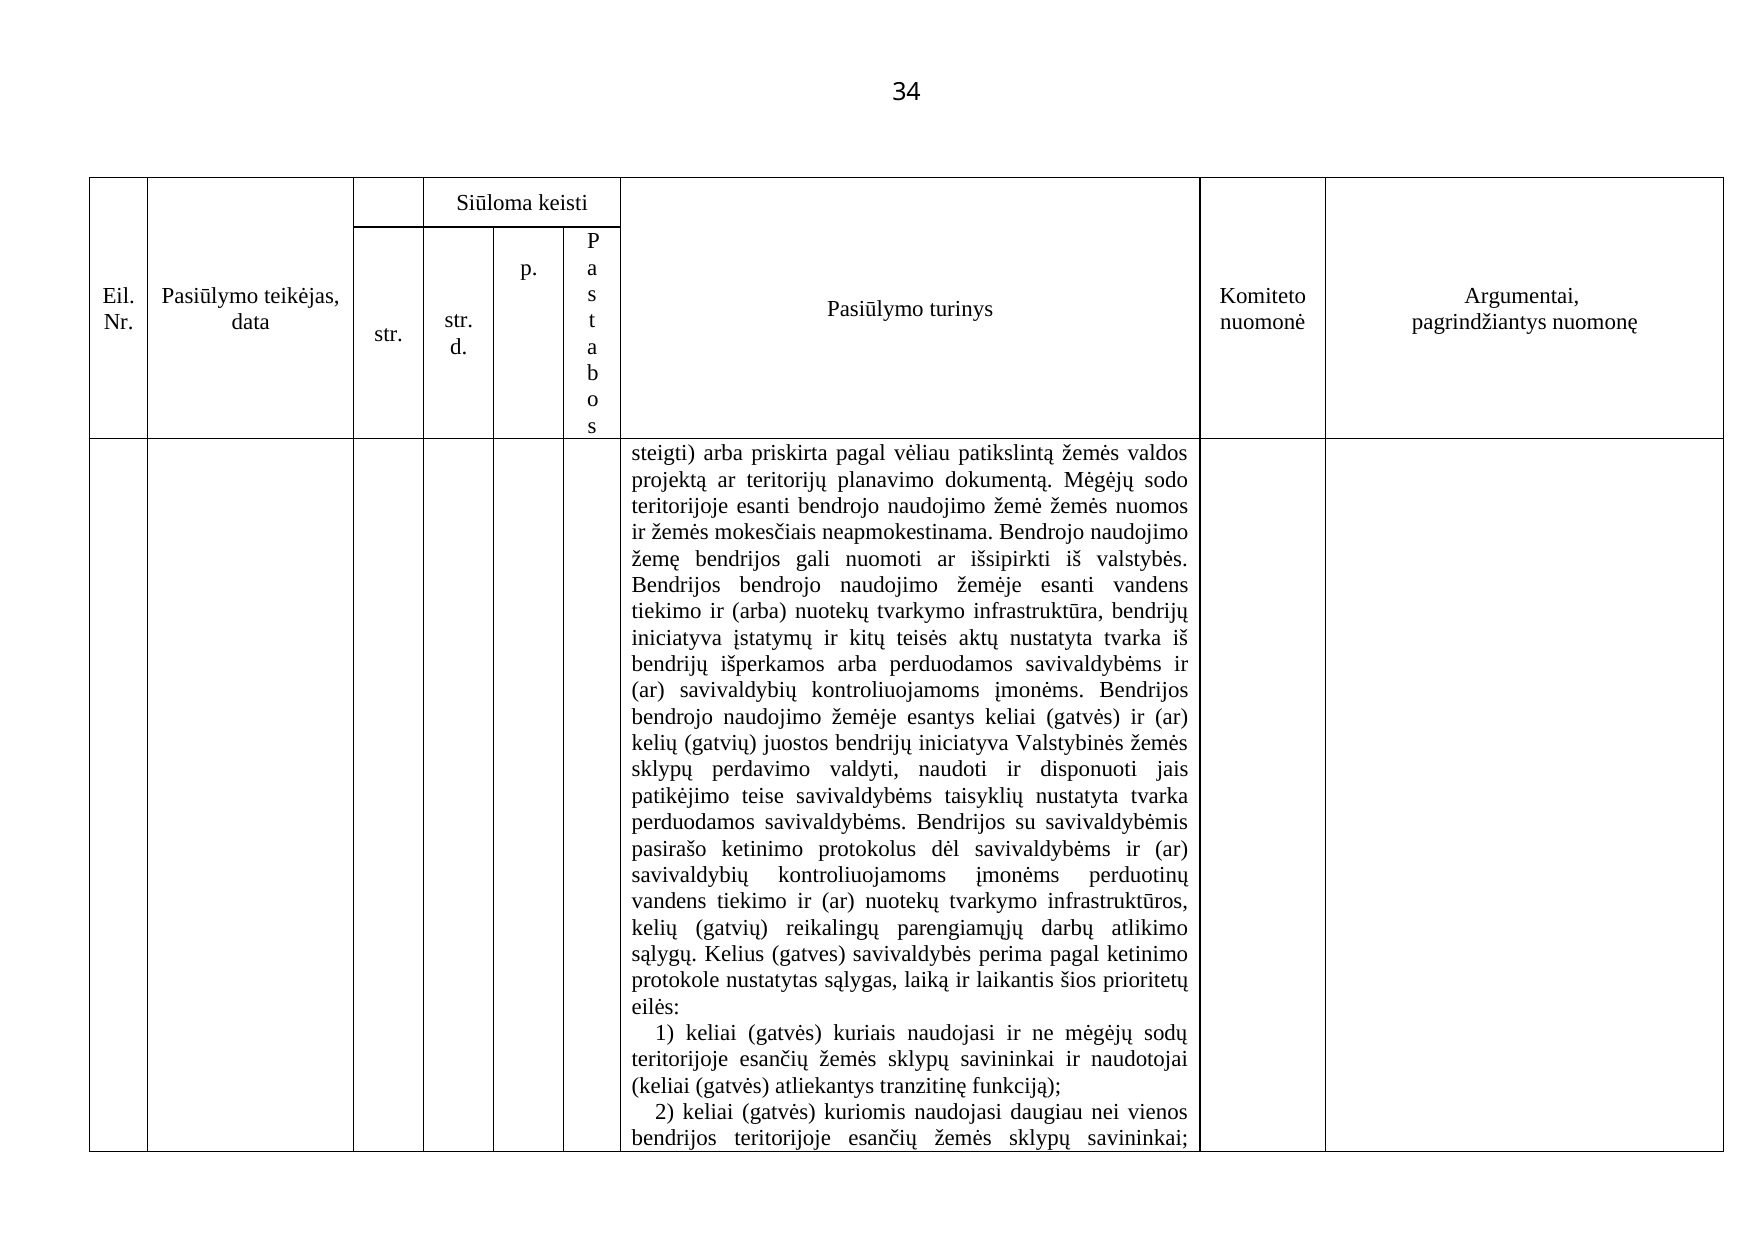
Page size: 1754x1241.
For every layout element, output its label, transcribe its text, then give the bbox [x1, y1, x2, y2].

table_header Eil. Nr. [90, 178, 147, 438]
table_cell [564, 439, 620, 1151]
table_header Siūloma keisti [424, 178, 620, 226]
table_cell [90, 439, 147, 1151]
table_header Argumentai, pagrindžiantys nuomonę [1326, 178, 1723, 438]
table_cell [424, 439, 493, 1151]
table_cell [1326, 439, 1723, 1151]
table_cell p. [494, 228, 563, 438]
table_header Pasiūlymo turinys [621, 178, 1199, 438]
table_header Komiteto nuomonė [1201, 178, 1325, 438]
table_cell [354, 439, 423, 1151]
table_cell [1201, 439, 1325, 1151]
table_cell steigti) arba priskirta pagal vėliau patikslintą žemės valdos projektą ar teritorijų planavimo dokumentą. Mėgėjų sodo teritorijoje esanti bendrojo naudojimo žemė žemės nuomos ir žemės mokesčiais neapmokestinama. Bendrojo naudojimo žemę bendrijos gali nuomoti ar išsipirkti iš valstybės. Bendrijos bendrojo naudojimo žemėje esanti vandens tiekimo ir (arba) nuotekų tvarkymo infrastruktūra, bendrijų iniciatyva įstatymų ir kitų teisės aktų nustatyta tvarka iš bendrijų išperkamos arba perduodamos savivaldybėms ir (ar) savivaldybių kontroliuojamoms įmonėms. Bendrijos bendrojo naudojimo žemėje esantys keliai (gatvės) ir (ar) kelių (gatvių) juostos bendrijų iniciatyva Valstybinės žemės sklypų perdavimo valdyti, naudoti ir disponuoti jais patikėjimo teise savivaldybėms taisyklių nustatyta tvarka perduodamos savivaldybėms. Bendrijos su savivaldybėmis pasirašo ketinimo protokolus dėl savivaldybėms ir (ar) savivaldybių kontroliuojamoms įmonėms perduotinų vandens tiekimo ir (ar) nuotekų tvarkymo infrastruktūros, kelių (gatvių) reikalingų parengiamųjų darbų atlikimo sąlygų. Kelius (gatves) savivaldybės perima pagal ketinimo protokole nustatytas sąlygas, laiką ir laikantis šios prioritetų eilės: 1) keliai (gatvės) kuriais naudojasi ir ne mėgėjų sodų teritorijoje esančių žemės sklypų savininkai ir naudotojai (keliai (gatvės) atliekantys tranzitinę funkciją); 2) keliai (gatvės) kuriomis naudojasi daugiau nei vienos bendrijos teritorijoje esančių žemės sklypų savininkai; [621, 439, 1199, 1151]
table_header [354, 178, 423, 226]
table_cell [148, 439, 353, 1151]
table_cell [494, 439, 563, 1151]
table_cell str. [354, 228, 423, 438]
table_header Pasiūlymo teikėjas, data [148, 178, 353, 438]
table_cell Pastabos [564, 228, 620, 438]
table_cell str. d. [424, 228, 493, 438]
